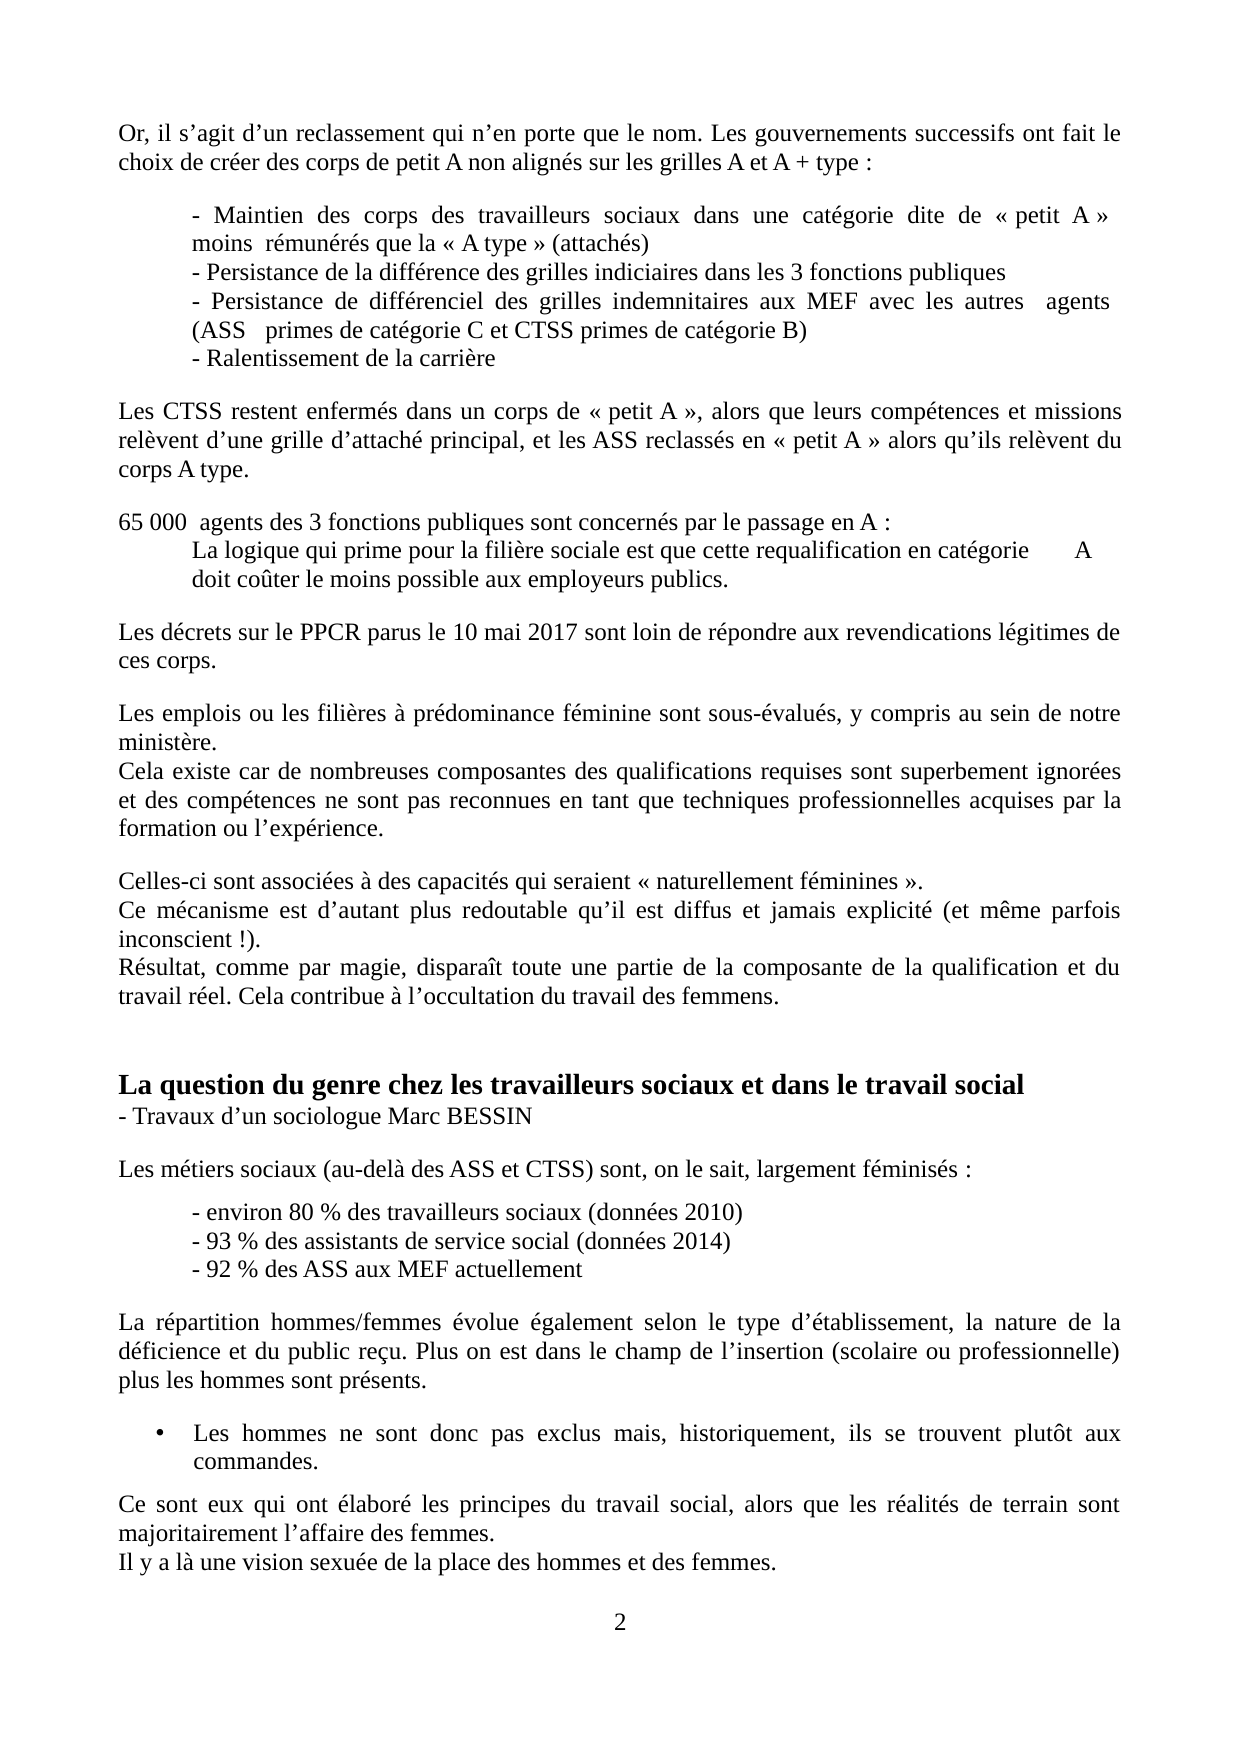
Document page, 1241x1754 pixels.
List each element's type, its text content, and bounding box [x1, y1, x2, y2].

text - Persistance de la différence des grilles indiciaires dans les 3 fonctions publiques [118, 257, 1122, 286]
text - 93 % des assistants de service social (données 2014) [118, 1226, 1122, 1254]
list Les hommes ne sont donc pas exclus mais, historiquement, ils se trouvent plutôt aux commandes. [156, 1418, 1122, 1475]
text - Persistance de différenciel des grilles indemnitaires aux MEF avec les autres agents (ASS primes de catégorie C et CTSS primes de catégorie B) [118, 286, 1122, 343]
text Cela existe car de nombreuses composantes des qualifications requises sont superbement ignorées et des compétences ne sont pas reconnues en tant que techniques professionnelles acquises par la formation ou l’expérience. [118, 756, 1122, 842]
text La répartition hommes/femmes évolue également selon le type d’établissement, la nature de la déficience et du public reçu. Plus on est dans le champ de l’insertion (scolaire ou professionnelle) plus les hommes sont présents. [118, 1307, 1122, 1393]
text Les CTSS restent enfermés dans un corps de « petit A », alors que leurs compétences et missions relèvent d’une grille d’attaché principal, et les ASS reclassés en « petit A » alors qu’ils relèvent du corps A type. [118, 396, 1122, 482]
text Or, il s’agit d’un reclassement qui n’en porte que le nom. Les gouvernements successifs ont fait le choix de créer des corps de petit A non alignés sur les grilles A et A + type : [118, 118, 1122, 176]
text - environ 80 % des travailleurs sociaux (données 2010) [118, 1197, 1122, 1226]
text - Maintien des corps des travailleurs sociaux dans une catégorie dite de « petit A » moins rémunérés que la « A type » (attachés) [118, 200, 1122, 257]
text - 92 % des ASS aux MEF actuellement [118, 1254, 1122, 1283]
text Ce mécanisme est d’autant plus redoutable qu’il est diffus et jamais explicité (et même parfois inconscient !). [118, 895, 1122, 952]
text Les décrets sur le PPCR parus le 10 mai 2017 sont loin de répondre aux revendications légitimes de ces corps. [118, 617, 1122, 674]
text 65 000 agents des 3 fonctions publiques sont concernés par le passage en A : [118, 507, 1122, 535]
text Il y a là une vision sexuée de la place des hommes et des femmes. [118, 1547, 1122, 1576]
text Les métiers sociaux (au-delà des ASS et CTSS) sont, on le sait, largement féminisés : [118, 1154, 1122, 1183]
text La logique qui prime pour la filière sociale est que cette requalification en catégorie A doit coûter le moins possible aux employeurs publics. [118, 535, 1122, 593]
text La question du genre chez les travailleurs sociaux et dans le travail social [118, 1067, 1122, 1101]
text Ce sont eux qui ont élaboré les principes du travail social, alors que les réalités de terrain sont majoritairement l’affaire des femmes. [118, 1489, 1122, 1547]
text - Ralentissement de la carrière [118, 343, 1122, 372]
text Résultat, comme par magie, disparaît toute une partie de la composante de la qualification et du travail réel. Cela contribue à l’occultation du travail des femmens. [118, 952, 1122, 1010]
text - Travaux d’un sociologue Marc BESSIN [118, 1101, 1122, 1130]
text Celles-ci sont associées à des capacités qui seraient « naturellement féminines ». [118, 866, 1122, 895]
text Les emplois ou les filières à prédominance féminine sont sous-évalués, y compris au sein de notre ministère. [118, 698, 1122, 756]
